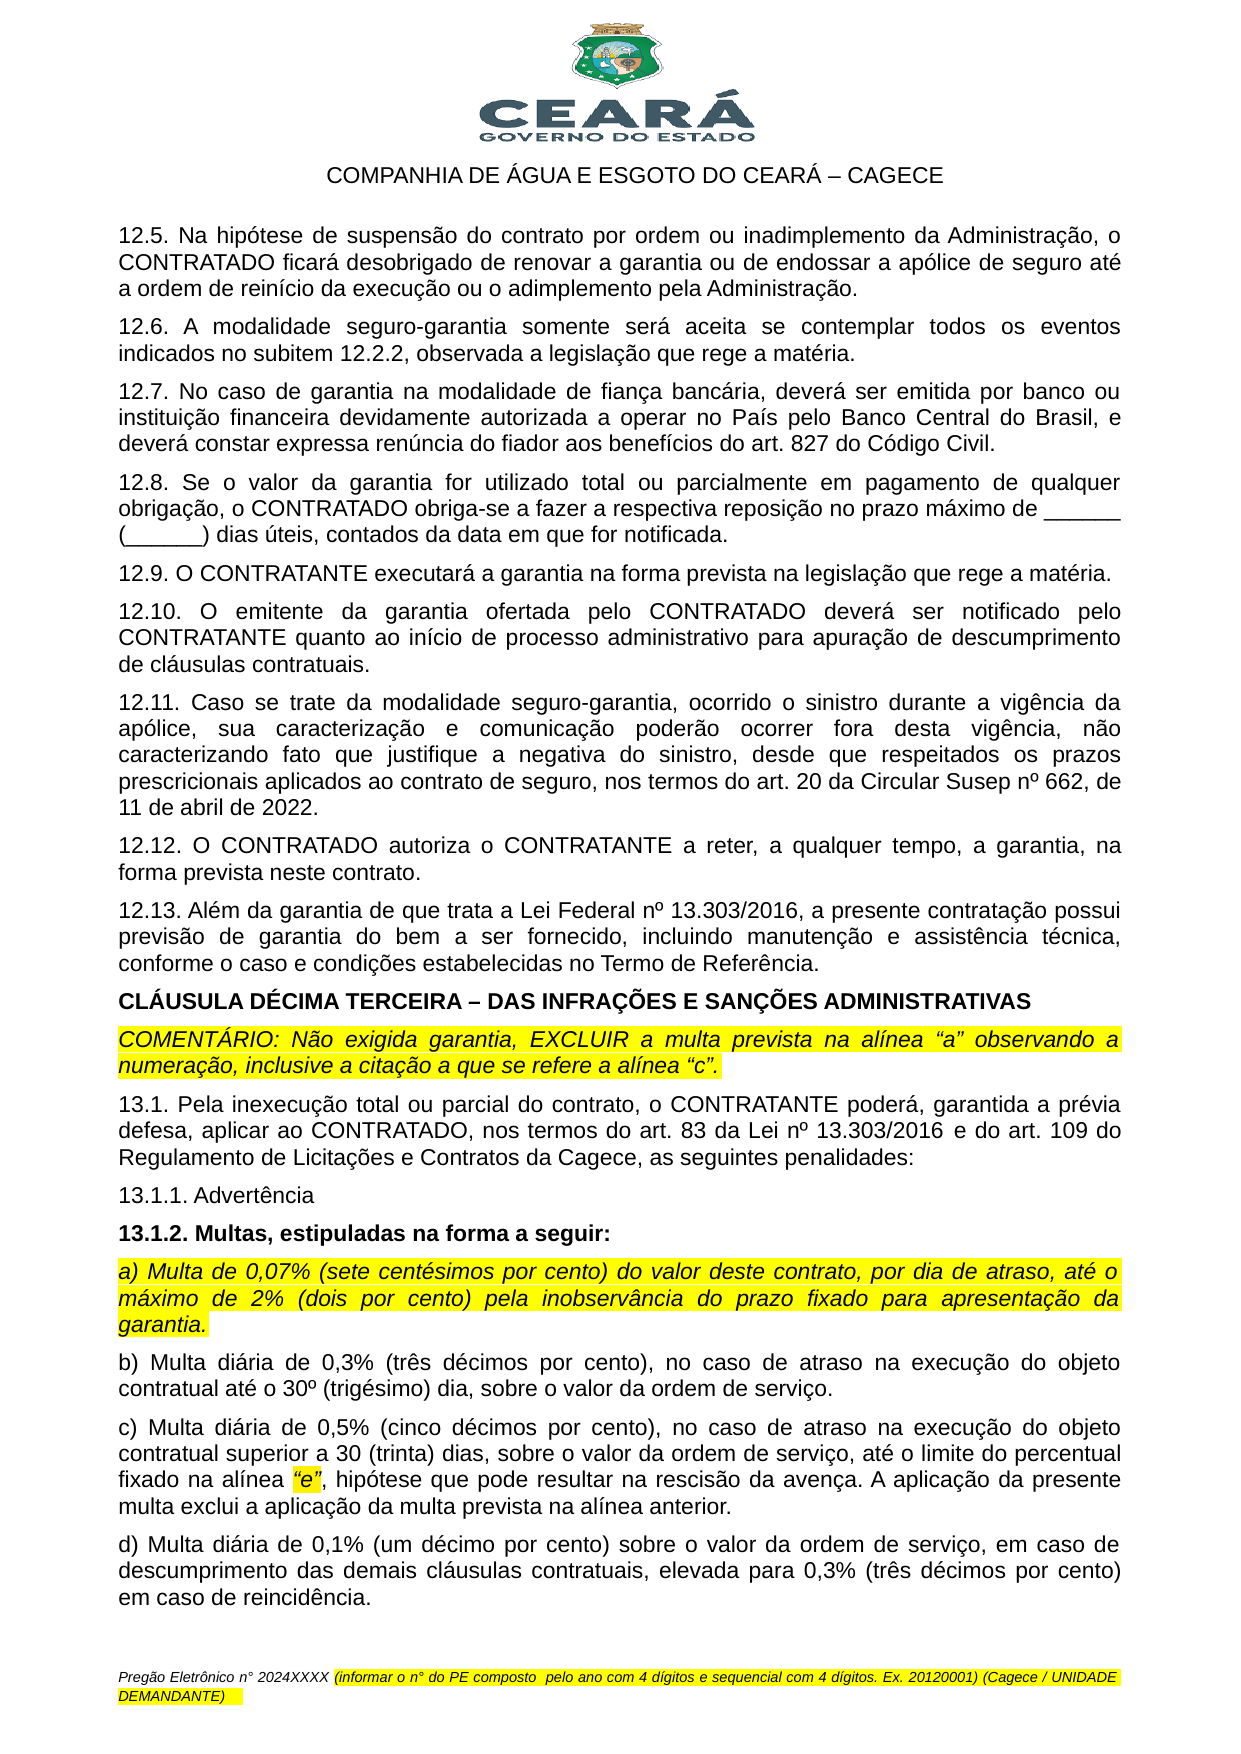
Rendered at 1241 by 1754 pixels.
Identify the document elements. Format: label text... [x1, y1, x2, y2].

text 13.1.2. Multas, estipuladas na forma a seguir: [118, 1220, 1122, 1246]
text 12.13. Além da garantia de que trata a Lei Federal nº 13.303/2016, a presente contratação possui previsão de garantia do bem a ser fornecido, incluindo manutenção e assistência técnica, conforme o caso e condições estabelecidas no Termo de Referência. [118, 897, 1122, 976]
text 12.8. Se o valor da garantia for utilizado total ou parcialmente em pagamento de qualquer obrigação, o CONTRATADO obriga-se a fazer a respectiva reposição no prazo máximo de ______ (______) dias úteis, contados da data em que for notificada. [118, 469, 1122, 548]
text 12.12. O CONTRATADO autoriza o CONTRATANTE a reter, a qualquer tempo, a garantia, na forma prevista neste contrato. [118, 832, 1122, 885]
text b) Multa diária de 0,3% (três décimos por cento), no caso de atraso na execução do objeto contratual até o 30º (trigésimo) dia, sobre o valor da ordem de serviço. [118, 1349, 1122, 1402]
picture [453, 19, 782, 145]
text 12.11. Caso se trate da modalidade seguro-garantia, ocorrido o sinistro durante a vigência da apólice, sua caracterização e comunicação poderão ocorrer fora desta vigência, não caracterizando fato que justifique a negativa do sinistro, desde que respeitados os prazos prescricionais aplicados ao contrato de seguro, nos termos do art. 20 da Circular Susep nº 662, de 11 de abril de 2022. [118, 689, 1122, 821]
text 12.7. No caso de garantia na modalidade de fiança bancária, deverá ser emitida por banco ou instituição financeira devidamente autorizada a operar no País pelo Banco Central do Brasil, e deverá constar expressa renúncia do fiador aos benefícios do art. 827 do Código Civil. [118, 378, 1122, 457]
text d) Multa diária de 0,1% (um décimo por cento) sobre o valor da ordem de serviço, em caso de descumprimento das demais cláusulas contratuais, elevada para 0,3% (três décimos por cento) em caso de reincidência. [118, 1531, 1122, 1610]
text 12.10. O emitente da garantia ofertada pelo CONTRATADO deverá ser notificado pelo CONTRATANTE quanto ao início de processo administrativo para apuração de descumprimento de cláusulas contratuais. [118, 598, 1122, 677]
text CLÁUSULA DÉCIMA TERCEIRA – DAS INFRAÇÕES E SANÇÕES ADMINISTRATIVAS [118, 988, 1122, 1014]
text 12.9. O CONTRATANTE executará a garantia na forma prevista na legislação que rege a matéria. [118, 559, 1122, 586]
text 12.5. Na hipótese de suspensão do contrato por ordem ou inadimplemento da Administração, o CONTRATADO ficará desobrigado de renovar a garantia ou de endossar a apólice de seguro até a ordem de reinício da execução ou o adimplemento pela Administração. [118, 222, 1122, 301]
text c) Multa diária de 0,5% (cinco décimos por cento), no caso de atraso na execução do objeto contratual superior a 30 (trinta) dias, sobre o valor da ordem de serviço, até o limite do percentual fixado na alínea “e”, hipótese que pode resultar na rescisão da avença. A aplicação da presente multa exclui a aplicação da multa prevista na alínea anterior. [118, 1414, 1122, 1519]
text a) Multa de 0,07% (sete centésimos por cento) do valor deste contrato, por dia de atraso, até o máximo de 2% (dois por cento) pela inobservância do prazo fixado para apresentação da garantia. [118, 1258, 1122, 1337]
text 12.6. A modalidade seguro-garantia somente será aceita se contemplar todos os eventos indicados no subitem 12.2.2, observada a legislação que rege a matéria. [118, 313, 1122, 366]
text COMENTÁRIO: Não exigida garantia, EXCLUIR a multa prevista na alínea “a” observando a numeração, inclusive a citação a que se refere a alínea “c”. [118, 1026, 1122, 1079]
text 13.1.1. Advertência [118, 1182, 1122, 1208]
text 13.1. Pela inexecução total ou parcial do contrato, o CONTRATANTE poderá, garantida a prévia defesa, aplicar ao CONTRATADO, nos termos do art. 83 da Lei nº 13.303/2016 e do art. 109 do Regulamento de Licitações e Contratos da Cagece, as seguintes penalidades: [118, 1091, 1122, 1170]
